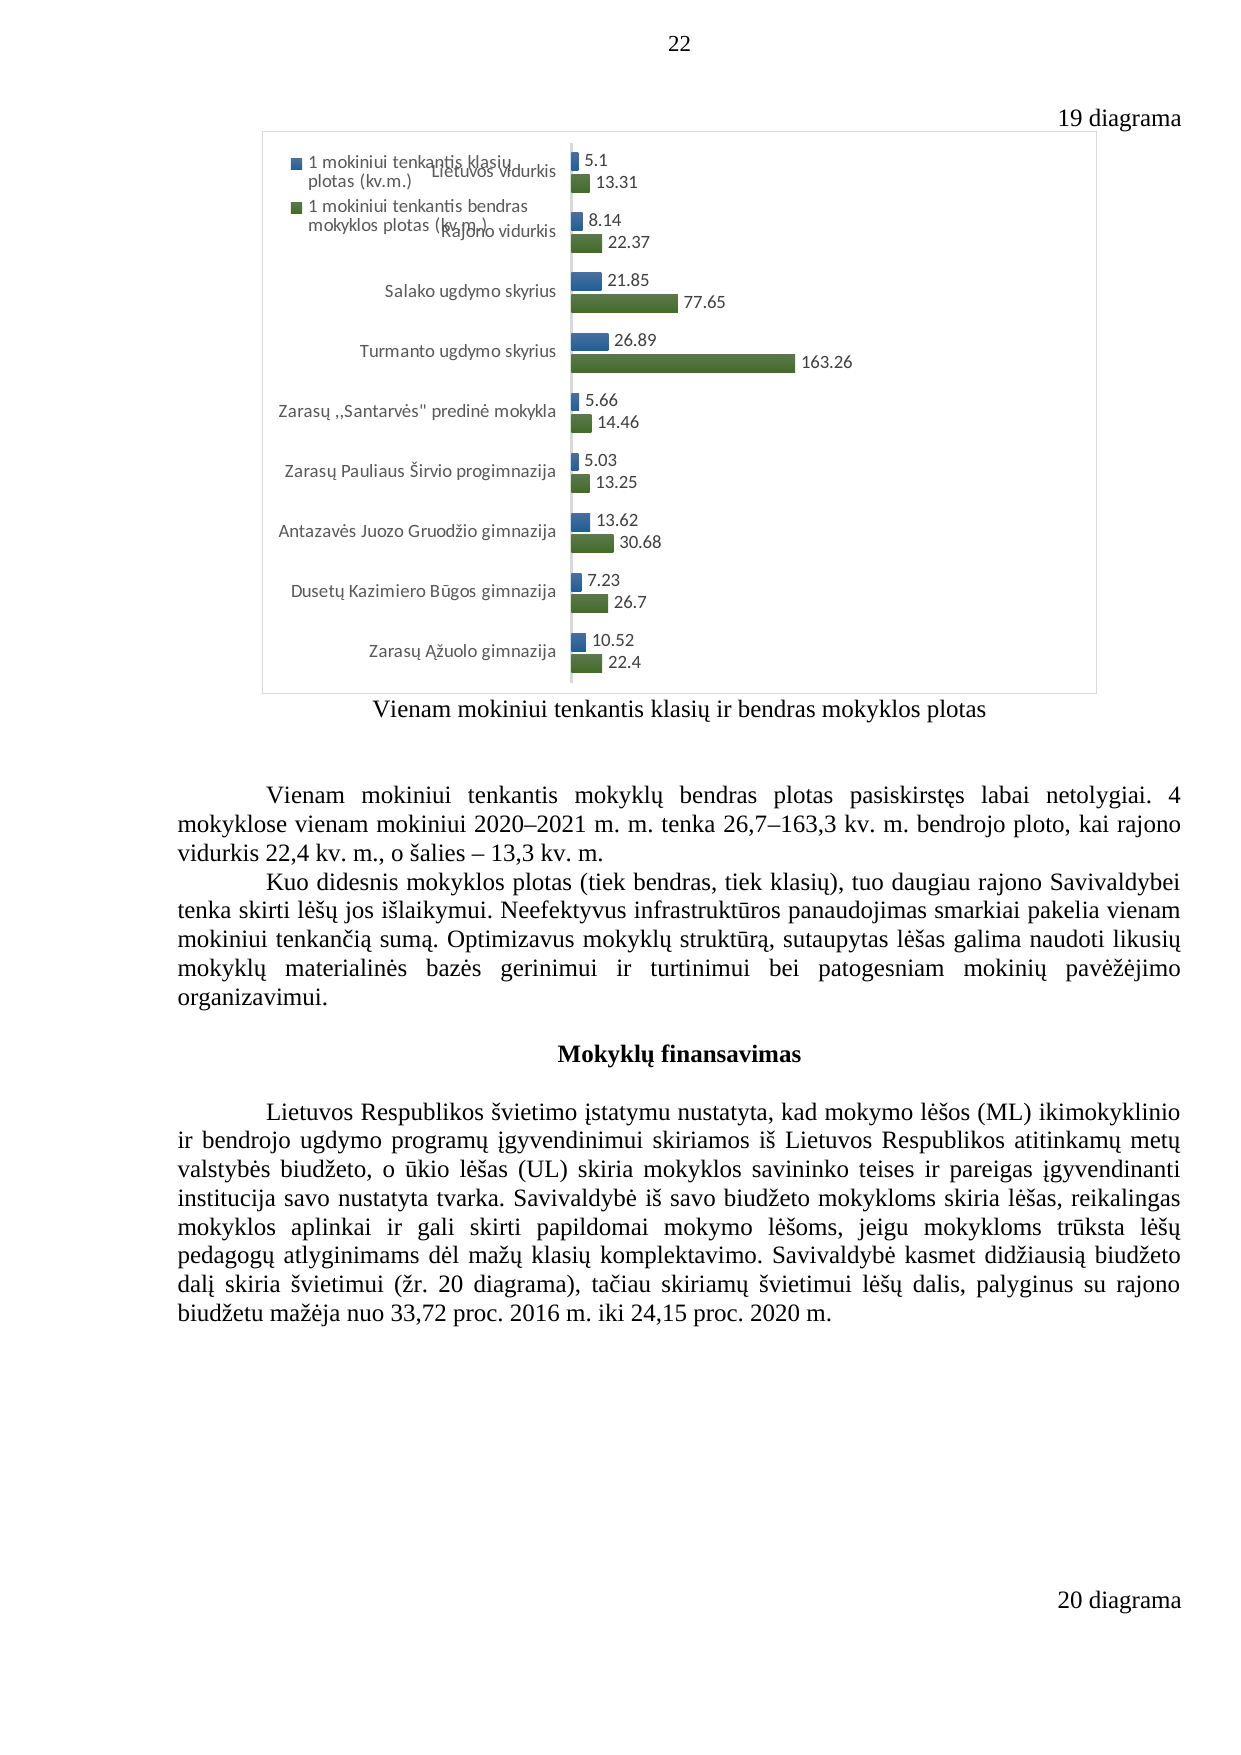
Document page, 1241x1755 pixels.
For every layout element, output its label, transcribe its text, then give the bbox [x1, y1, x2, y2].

text Vienam mokiniui tenkantis mokyklų bendras plotas pasiskirstęs labai netolygiai. 4 mokyklose vienam mokiniui 2020–2021 m. m. tenka 26,7–163,3 kv. m. bendrojo ploto, kai rajono vidurkis 22,4 kv. m., o šalies – 13,3 kv. m. [177, 780, 1181, 867]
text Kuo didesnis mokyklos plotas (tiek bendras, tiek klasių), tuo daugiau rajono Savivaldybei tenka skirti lėšų jos išlaikymui. Neefektyvus infrastruktūros panaudojimas smarkiai pakelia vienam mokiniui tenkančią sumą. Optimizavus mokyklų struktūrą, sutaupytas lėšas galima naudoti likusių mokyklų materialinės bazės gerinimui ir turtinimui bei patogesniam mokinių pavėžėjimo organizavimui. [177, 867, 1181, 1010]
text Lietuvos Respublikos švietimo įstatymu nustatyta, kad mokymo lėšos (ML) ikimokyklinio ir bendrojo ugdymo programų įgyvendinimui skiriamos iš Lietuvos Respublikos atitinkamų metų valstybės biudžeto, o ūkio lėšas (UL) skiria mokyklos savininko teises ir pareigas įgyvendinanti institucija savo nustatyta tvarka. Savivaldybė iš savo biudžeto mokykloms skiria lėšas, reikalingas mokyklos aplinkai ir gali skirti papildomai mokymo lėšoms, jeigu mokykloms trūksta lėšų pedagogų atlyginimams dėl mažų klasių komplektavimo. Savivaldybė kasmet didžiausią biudžeto dalį skiria švietimui (žr. 20 diagrama), tačiau skiriamų švietimui lėšų dalis, palyginus su rajono biudžetu mažėja nuo 33,72 proc. 2016 m. iki 24,15 proc. 2020 m. [177, 1097, 1181, 1327]
text Vienam mokiniui tenkantis klasių ir bendras mokyklos plotas [177, 694, 1181, 723]
text 19 diagrama [177, 103, 1181, 131]
text 20 diagrama [177, 1585, 1181, 1614]
text Mokyklų finansavimas [177, 1039, 1181, 1068]
